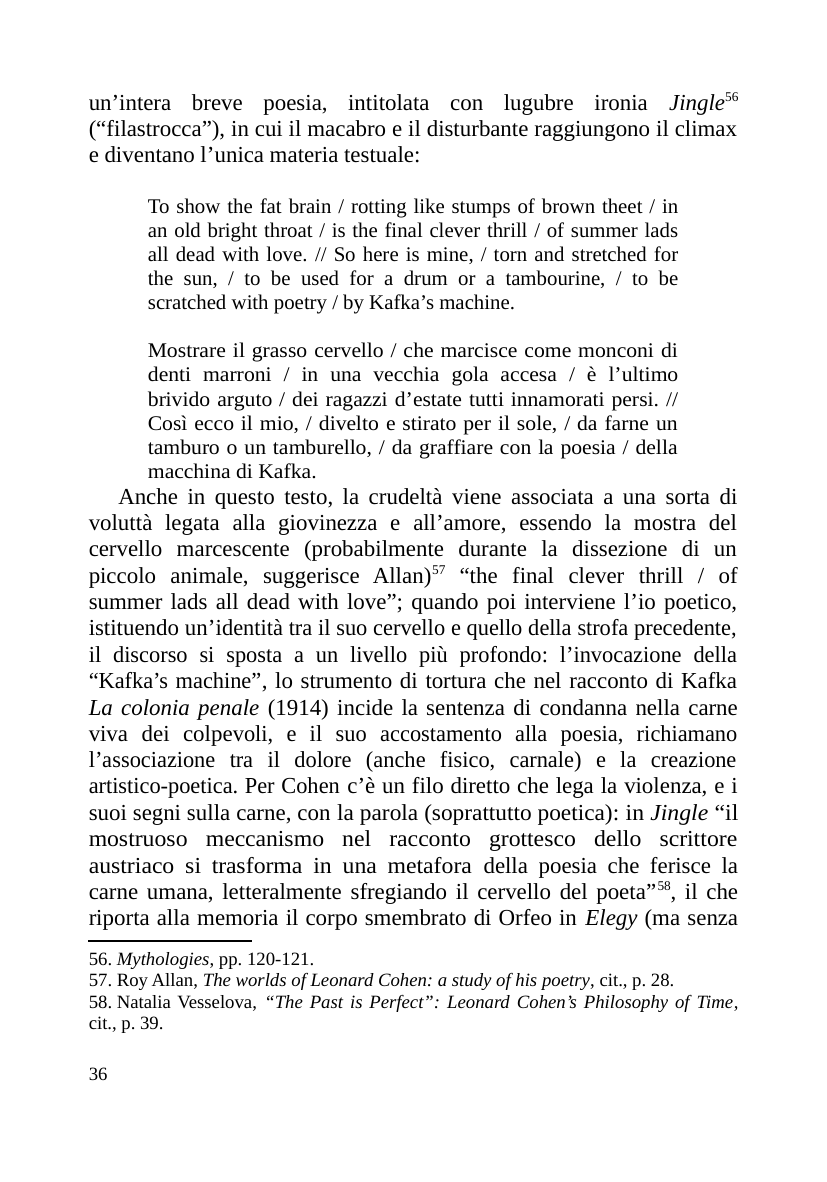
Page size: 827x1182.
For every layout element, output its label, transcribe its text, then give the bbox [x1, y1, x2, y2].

text Mostrare il grasso cervello / che marcisce come monconi di denti marroni / in una vecchia gola accesa / è l’ultimo brivido arguto / dei ragazzi d’estate tutti innamorati persi. // Così ecco il mio, / divelto e stirato per il sole, / da farne un tamburo o un tamburello, / da graffiare con la poesia / della macchina di Kafka. [148, 338, 679, 483]
text un’intera breve poesia, intitolata con lugubre ironia Jingle (“filastrocca”), in cui il macabro e il disturbante raggiungono il climax e diventano l’unica materia testuale: [88, 88, 738, 168]
text Mythologies, pp. 120-121. [88, 947, 738, 969]
text Roy Allan, The worlds of Leonard Cohen: a study of his poetry, cit., p. 28. [88, 969, 738, 991]
text Natalia Vesselova, “The Past is Perfect”: Leonard Cohen’s Philosophy of Time, cit., p. 39. [88, 991, 738, 1034]
text Anche in questo testo, la crudeltà viene associata a una sorta di voluttà legata alla giovinezza e all’amore, essendo la mostra del cervello marcescente (probabilmente durante la dissezione di un piccolo animale, suggerisce Allan) “the final clever thrill / of summer lads all dead with love”; quando poi interviene l’io poetico, istituendo un’identità tra il suo cervello e quello della strofa precedente, il discorso si sposta a un livello più profondo: l’invocazione della “Kafka’s machine”, lo strumento di tortura che nel racconto di Kafka La colonia penale (1914) incide la sentenza di condanna nella carne viva dei colpevoli, e il suo accostamento alla poesia, richiamano l’associazione tra il dolore (anche fisico, carnale) e la creazione artistico-poetica. Per Cohen c’è un filo diretto che lega la violenza, e i suoi segni sulla carne, con la parola (soprattutto poetica): in Jingle “il mostruoso meccanismo nel racconto grottesco dello scrittore austriaco si trasforma in una metafora della poesia che ferisce la carne umana, letteralmente sfregiando il cervello del poeta”, il che riporta alla memoria il corpo smembrato di Orfeo in Elegy (ma senza [88, 483, 738, 931]
text To show the fat brain / rotting like stumps of brown theet / in an old bright throat / is the final clever thrill / of summer lads all dead with love. // So here is mine, / torn and stretched for the sun, / to be used for a drum or a tambourine, / to be scratched with poetry / by Kafka’s machine. [148, 194, 679, 314]
